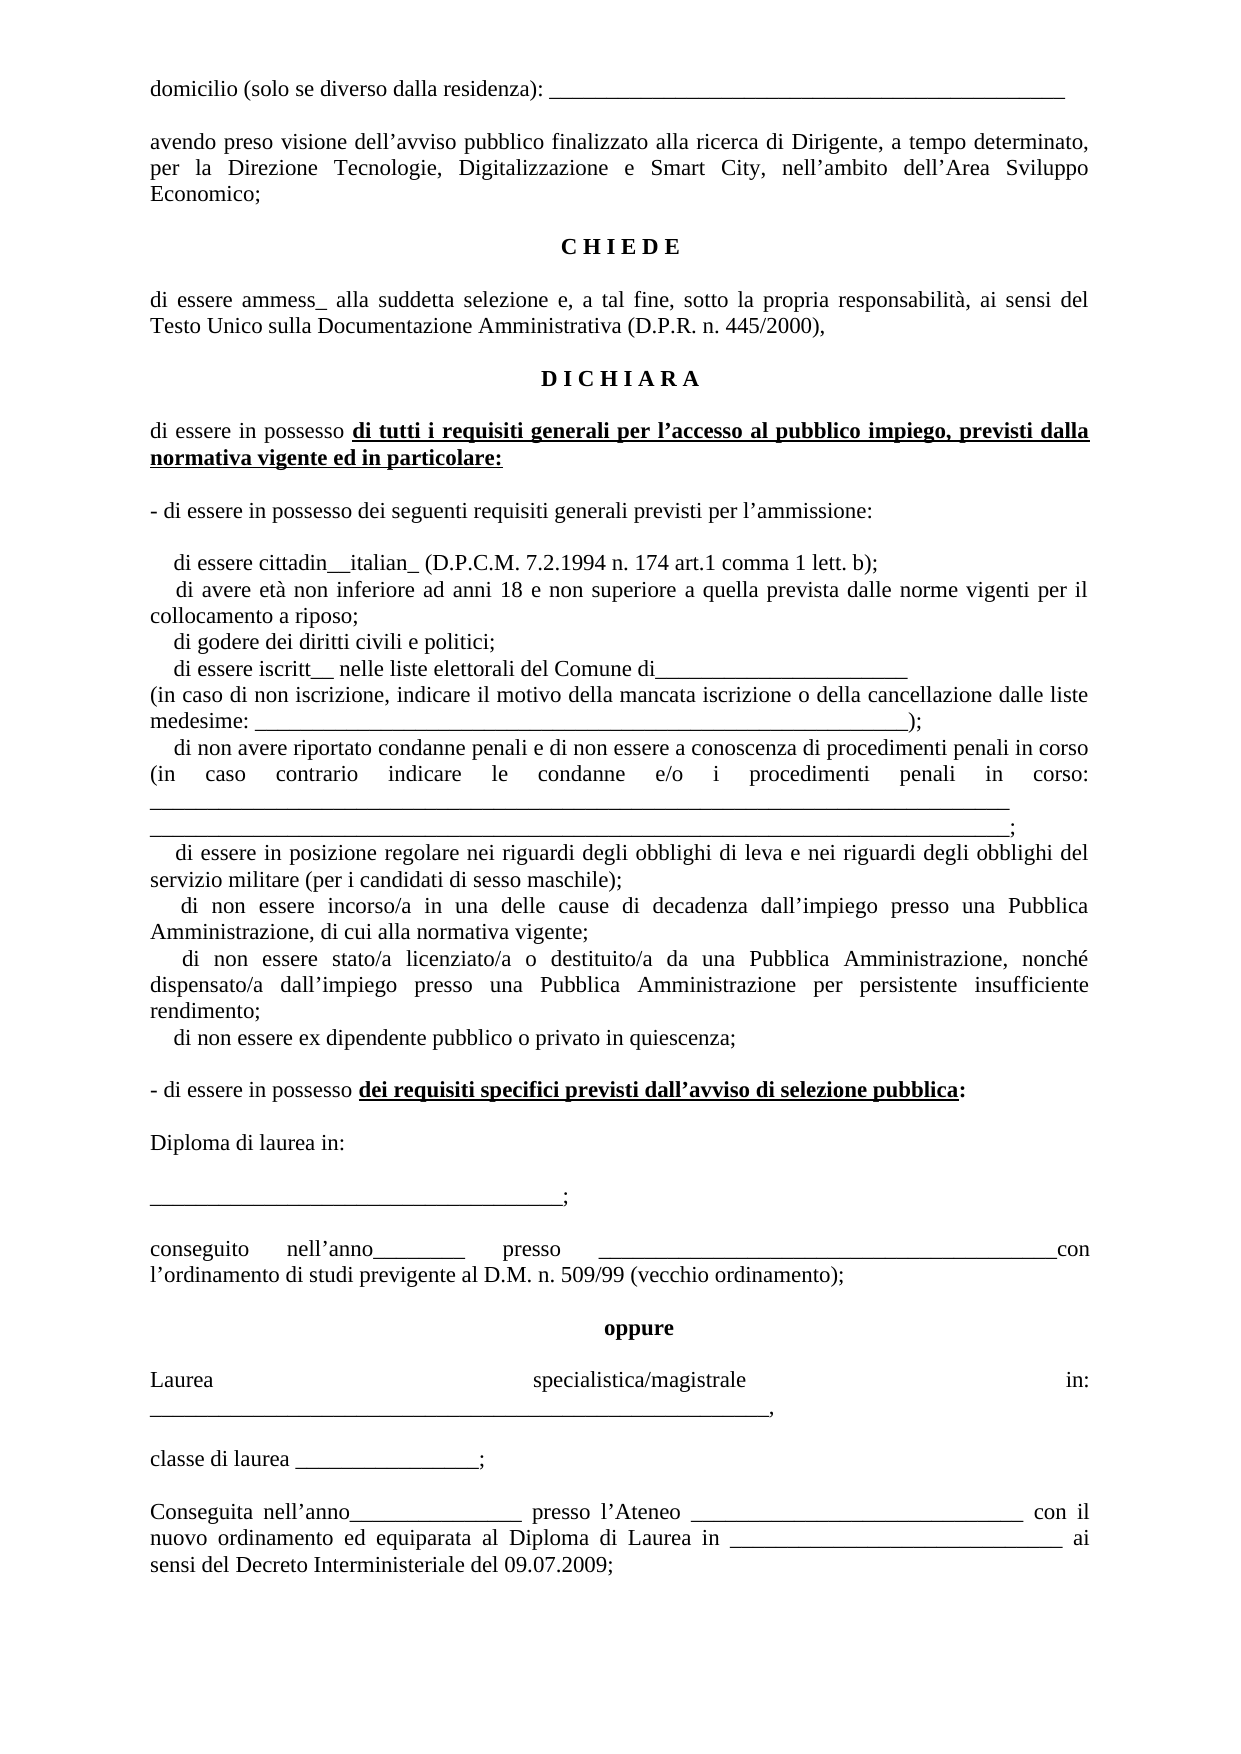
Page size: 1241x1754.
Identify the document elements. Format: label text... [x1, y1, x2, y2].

text conseguito nell’anno________ presso ________________________________________con l’ordinamento di studi previgente al D.M. n. 509/99 (vecchio ordinamento); [150, 1234, 1090, 1287]
text classe di laurea ________________; [150, 1445, 1090, 1472]
text  di essere cittadin__italian_ (D.P.C.M. 7.2.1994 n. 174 art.1 comma 1 lett. b); [150, 549, 1090, 576]
text ____________________________________; [150, 1182, 1090, 1208]
text di essere ammess_ alla suddetta selezione e, a tal fine, sotto la propria responsabilità, ai sensi del Testo Unico sulla Documentazione Amministrativa (D.P.R. n. 445/2000), [150, 286, 1090, 338]
text  di godere dei diritti civili e politici; [150, 628, 1090, 655]
text Conseguita nell’anno_______________ presso l’Ateneo _____________________________ con il nuovo ordinamento ed equiparata al Diploma di Laurea in _____________________________ ai sensi del Decreto Interministeriale del 09.07.2009; [150, 1498, 1090, 1577]
text oppure [187, 1314, 1090, 1340]
text Laurea specialistica/magistrale in: ______________________________________________________, [150, 1366, 1090, 1419]
text  di essere in posizione regolare nei riguardi degli obblighi di leva e nei riguardi degli obblighi del servizio militare (per i candidati di sesso maschile); [150, 839, 1090, 892]
text C H I E D E [150, 233, 1090, 259]
text avendo preso visione dell’avviso pubblico finalizzato alla ricerca di Dirigente, a tempo determinato, per la Direzione Tecnologie, Digitalizzazione e Smart City, nell’ambito dell’Area Sviluppo Economico; [150, 128, 1090, 207]
text D I C H I A R A [150, 365, 1090, 391]
text ___________________________________________________________________________; [150, 813, 1090, 839]
text  di non essere stato/a licenziato/a o destituito/a da una Pubblica Amministrazione, nonché dispensato/a dall’impiego presso una Pubblica Amministrazione per persistente insufficiente rendimento; [150, 945, 1090, 1024]
text - di essere in possesso dei requisiti specifici previsti dall’avviso di selezione pubblica: [150, 1076, 1090, 1103]
text  di non essere incorso/a in una delle cause di decadenza dall’impiego presso una Pubblica Amministrazione, di cui alla normativa vigente; [150, 892, 1090, 945]
text  di non essere ex dipendente pubblico o privato in quiescenza; [150, 1024, 1090, 1050]
text di essere in possesso di tutti i requisiti generali per l’accesso al pubblico impiego, previsti dalla normativa vigente ed in particolare: [150, 418, 1090, 470]
text  di avere età non inferiore ad anni 18 e non superiore a quella prevista dalle norme vigenti per il collocamento a riposo; [150, 576, 1090, 628]
text  di essere iscritt__ nelle liste elettorali del Comune di______________________ [150, 655, 1090, 681]
text - di essere in possesso dei seguenti requisiti generali previsti per l’ammissione: [150, 497, 1090, 523]
text (in caso di non iscrizione, indicare il motivo della mancata iscrizione o della cancellazione dalle liste medesime: _________________________________________________________); [150, 681, 1090, 734]
text Diploma di laurea in: [150, 1129, 1090, 1156]
text  di non avere riportato condanne penali e di non essere a conoscenza di procedimenti penali in corso (in caso contrario indicare le condanne e/o i procedimenti penali in corso: ___________________________________________________________________________ [150, 734, 1090, 813]
text domicilio (solo se diverso dalla residenza): _____________________________________________ [150, 75, 1090, 101]
